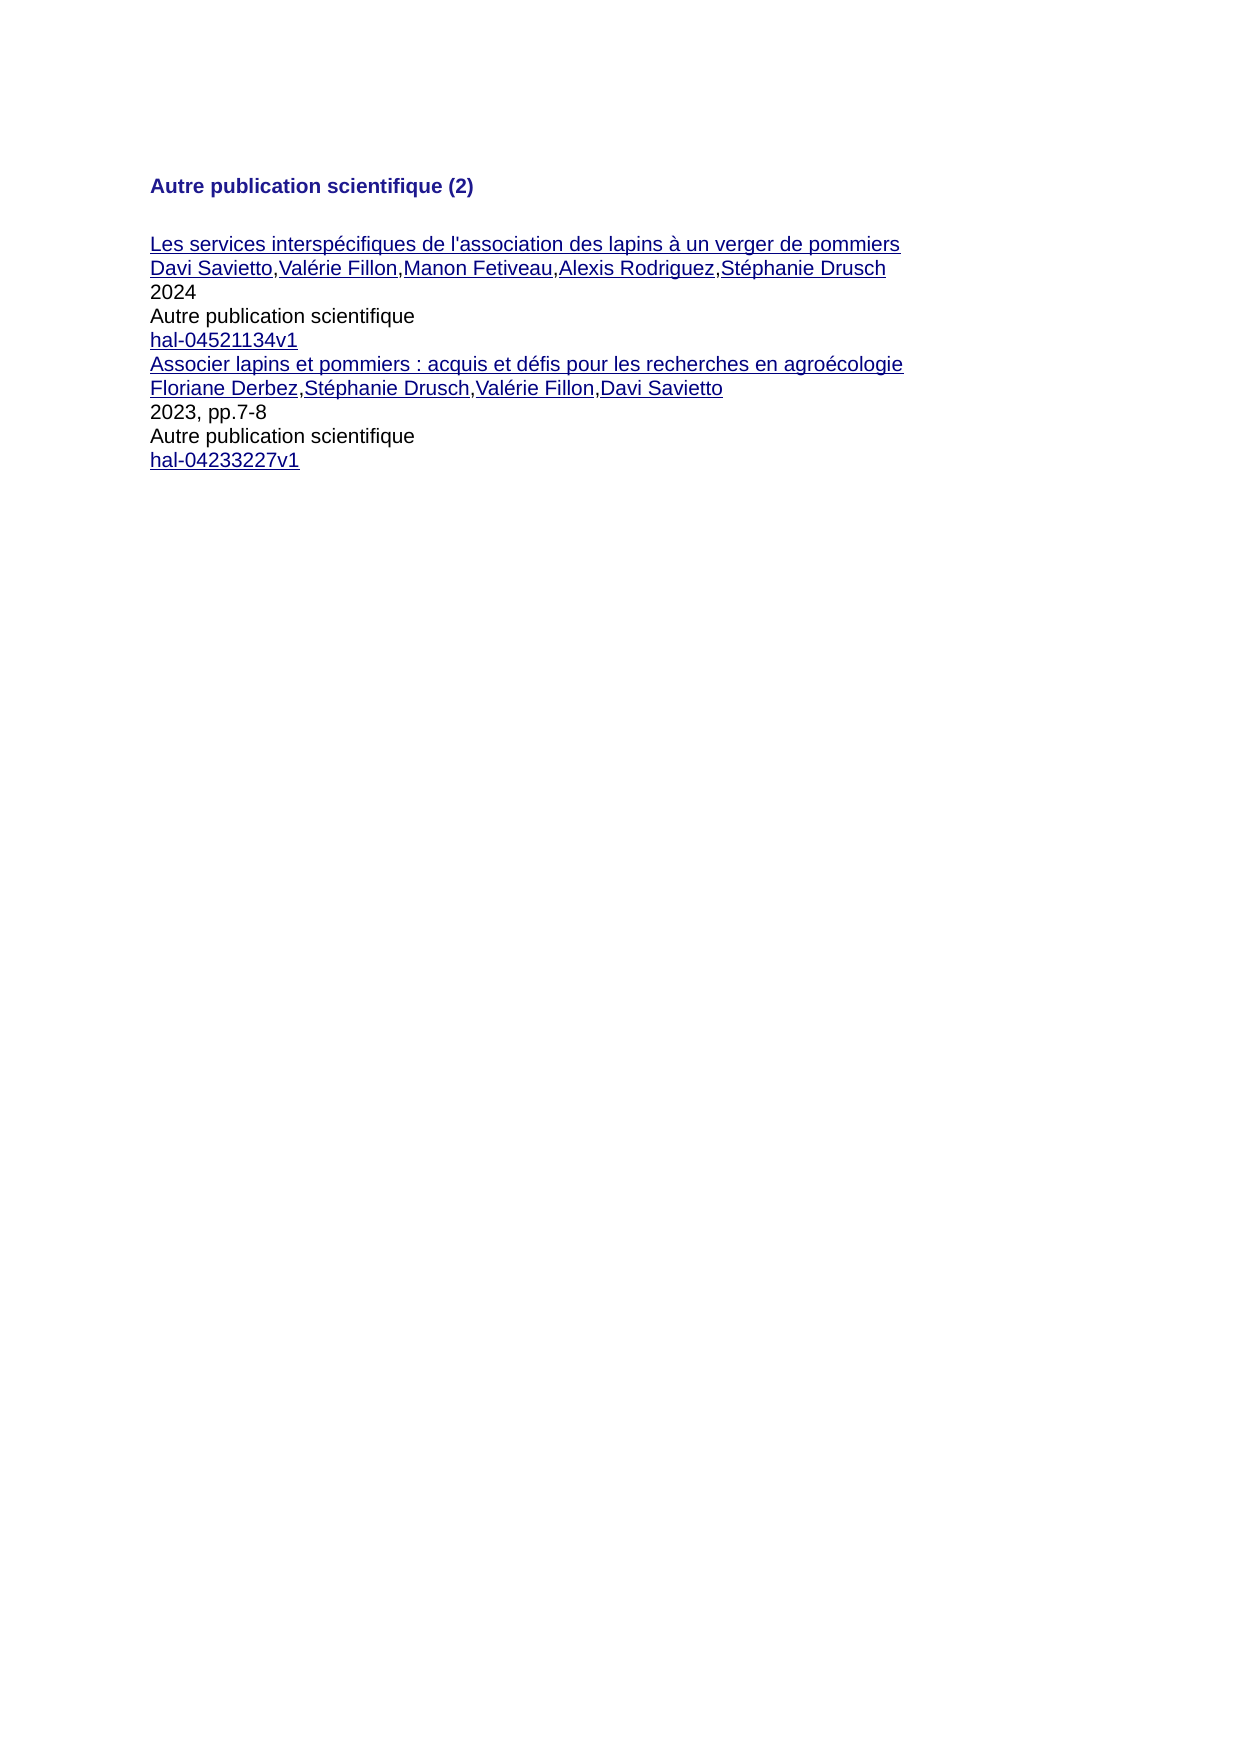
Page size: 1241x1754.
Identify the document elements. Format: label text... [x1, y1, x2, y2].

table_header Les services interspécifiques de l'association des lapins à un verger de pommiers Davi Savietto,Valérie Fillon,Manon Fetiveau,Alexis Rodriguez,Stéphanie Drusch 2024 Autre publication scientifique hal-04521134v1 [150, 232, 1090, 352]
table_cell Associer lapins et pommiers : acquis et défis pour les recherches en agroécologie Floriane Derbez,Stéphanie Drusch,Valérie Fillon,Davi Savietto 2023, pp.7-8 Autre publication scientifique hal-04233227v1 [150, 352, 1090, 472]
subtitle Autre publication scientifique (2) [150, 174, 1090, 198]
